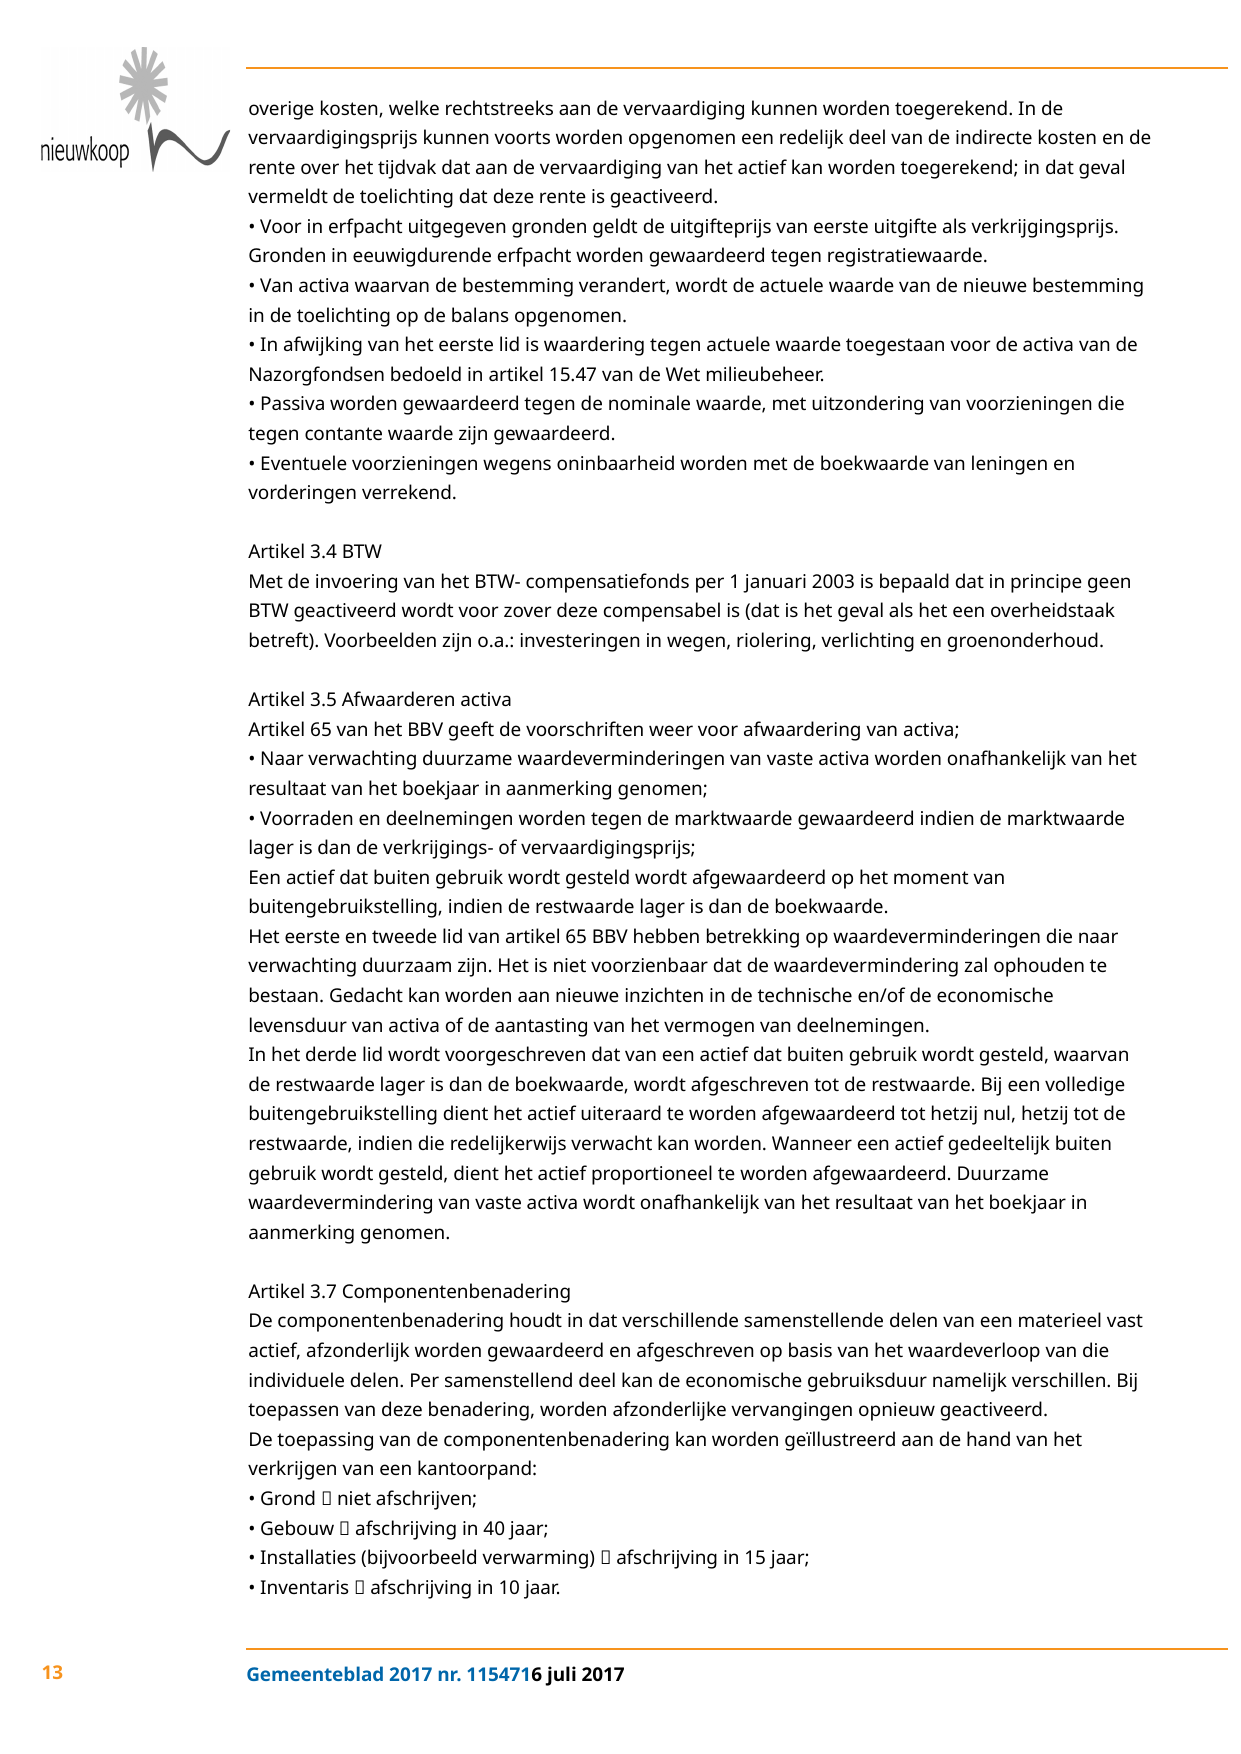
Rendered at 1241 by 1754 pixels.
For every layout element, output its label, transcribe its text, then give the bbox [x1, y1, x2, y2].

text De componentenbenadering houdt in dat verschillende samenstellende delen van een materieel vast actief, afzonderlijk worden gewaardeerd en afgeschreven op basis van het waardeverloop van die individuele delen. Per samenstellend deel kan de economische gebruiksduur namelijk verschillen. Bij toepassen van deze benadering, worden afzonderlijke vervangingen opnieuw geactiveerd. [248, 1308, 1152, 1422]
text Artikel 65 van het BBV geeft de voorschriften weer voor afwaardering van activa; [248, 716, 1152, 742]
text • Eventuele voorzieningen wegens oninbaarheid worden met de boekwaarde van leningen en vorderingen verrekend. [248, 450, 1152, 505]
text Artikel 3.5 Afwaarderen activa [248, 686, 1152, 712]
text • Voor in erfpacht uitgegeven gronden geldt de uitgifteprijs van eerste uitgifte als verkrijgingsprijs. Gronden in eeuwigdurende erfpacht worden gewaardeerd tegen registratiewaarde. [248, 213, 1152, 268]
text • In afwijking van het eerste lid is waardering tegen actuele waarde toegestaan voor de activa van de Nazorgfondsen bedoeld in artikel 15.47 van de Wet milieubeheer. [248, 331, 1152, 387]
text • Gebouw  afschrijving in 40 jaar; [248, 1515, 1152, 1541]
text overige kosten, welke rechtstreeks aan de vervaardiging kunnen worden toegerekend. In de vervaardigingsprijs kunnen voorts worden opgenomen een redelijk deel van de indirecte kosten en de rente over het tijdvak dat aan de vervaardiging van het actief kan worden toegerekend; in dat geval vermeldt de toelichting dat deze rente is geactiveerd. [248, 95, 1152, 209]
text Artikel 3.4 BTW [248, 538, 1152, 564]
picture [41, 47, 231, 172]
text • Van activa waarvan de bestemming verandert, wordt de actuele waarde van de nieuwe bestemming in de toelichting op de balans opgenomen. [248, 272, 1152, 328]
text • Naar verwachting duurzame waardeverminderingen van vaste activa worden onafhankelijk van het resultaat van het boekjaar in aanmerking genomen; [248, 746, 1152, 801]
text Het eerste en tweede lid van artikel 65 BBV hebben betrekking op waardeverminderingen die naar verwachting duurzaam zijn. Het is niet voorzienbaar dat de waardevermindering zal ophouden te bestaan. Gedacht kan worden aan nieuwe inzichten in de technische en/of de economische levensduur van activa of de aantasting van het vermogen van deelnemingen. [248, 923, 1152, 1038]
text Een actief dat buiten gebruik wordt gesteld wordt afgewaardeerd op het moment van buitengebruikstelling, indien de restwaarde lager is dan de boekwaarde. [248, 864, 1152, 919]
text • Passiva worden gewaardeerd tegen de nominale waarde, met uitzondering van voorzieningen die tegen contante waarde zijn gewaardeerd. [248, 391, 1152, 446]
text • Grond  niet afschrijven; [248, 1485, 1152, 1511]
text • Inventaris  afschrijving in 10 jaar. [248, 1574, 1152, 1600]
text In het derde lid wordt voorgeschreven dat van een actief dat buiten gebruik wordt gesteld, waarvan de restwaarde lager is dan de boekwaarde, wordt afgeschreven tot de restwaarde. Bij een volledige buitengebruikstelling dient het actief uiteraard te worden afgewaardeerd tot hetzij nul, hetzij tot de restwaarde, indien die redelijkerwijs verwacht kan worden. Wanneer een actief gedeeltelijk buiten gebruik wordt gesteld, dient het actief proportioneel te worden afgewaardeerd. Duurzame waardevermindering van vaste activa wordt onafhankelijk van het resultaat van het boekjaar in aanmerking genomen. [248, 1041, 1152, 1245]
text Met de invoering van het BTW- compensatiefonds per 1 januari 2003 is bepaald dat in principe geen BTW geactiveerd wordt voor zover deze compensabel is (dat is het geval als het een overheidstaak betreft). Voorbeelden zijn o.a.: investeringen in wegen, riolering, verlichting en groenonderhoud. [248, 568, 1152, 653]
text • Installaties (bijvoorbeeld verwarming)  afschrijving in 15 jaar; [248, 1544, 1152, 1570]
text De toepassing van de componentenbenadering kan worden geïllustreerd aan de hand van het verkrijgen van een kantoorpand: [248, 1426, 1152, 1481]
text • Voorraden en deelnemingen worden tegen de marktwaarde gewaardeerd indien de marktwaarde lager is dan de verkrijgings- of vervaardigingsprijs; [248, 805, 1152, 860]
text Artikel 3.7 Componentenbenadering [248, 1278, 1152, 1304]
